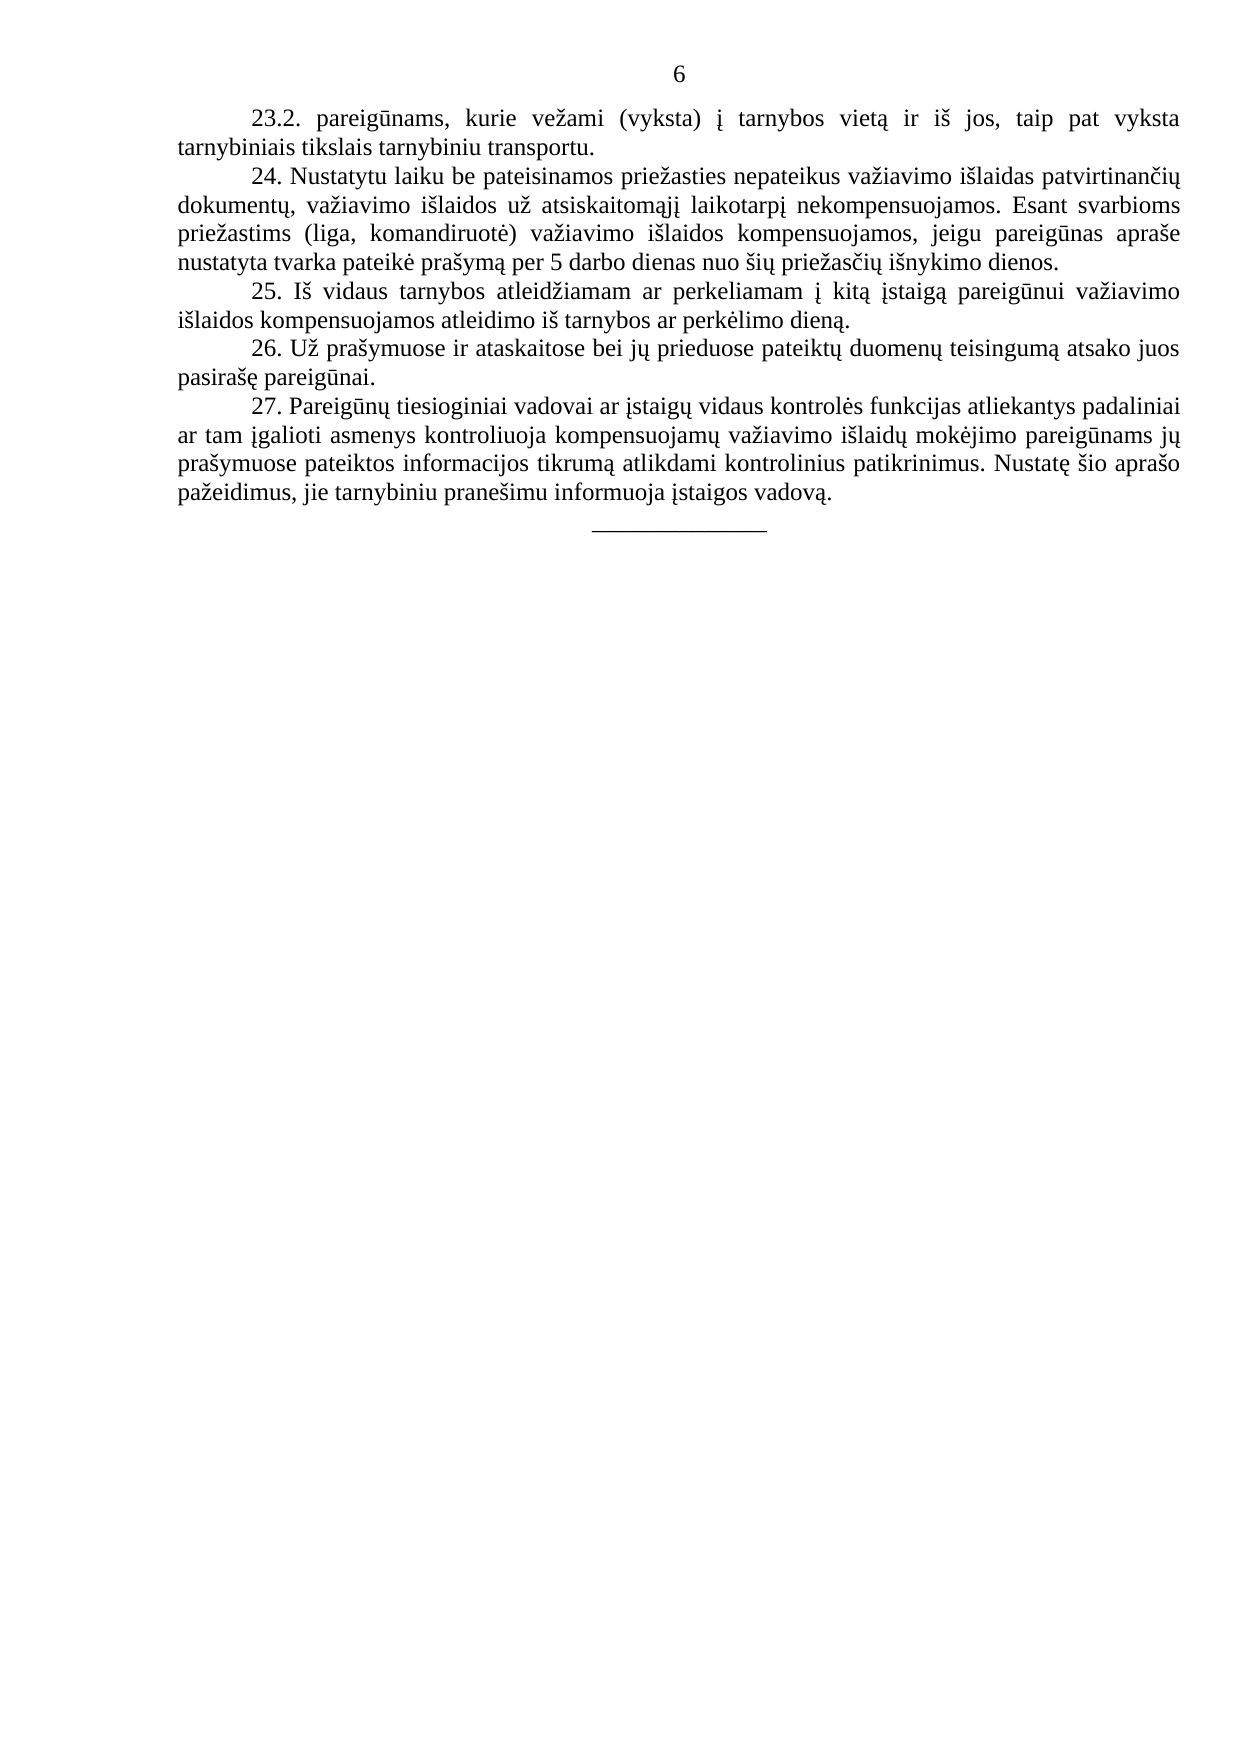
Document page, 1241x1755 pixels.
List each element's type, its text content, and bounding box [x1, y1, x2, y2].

text 24. Nustatytu laiku be pateisinamos priežasties nepateikus važiavimo išlaidas patvirtinančių dokumentų, važiavimo išlaidos už atsiskaitomąjį laikotarpį nekompensuojamos. Esant svarbioms priežastims (liga, komandiruotė) važiavimo išlaidos kompensuojamos, jeigu pareigūnas apraše nustatyta tvarka pateikė prašymą per 5 darbo dienas nuo šių priežasčių išnykimo dienos. [177, 161, 1181, 276]
text 26. Už prašymuose ir ataskaitose bei jų prieduose pateiktų duomenų teisingumą atsako juos pasirašę pareigūnai. [177, 333, 1181, 391]
text 25. Iš vidaus tarnybos atleidžiamam ar perkeliamam į kitą įstaigą pareigūnui važiavimo išlaidos kompensuojamos atleidimo iš tarnybos ar perkėlimo dieną. [177, 276, 1181, 333]
text ______________ [177, 506, 1181, 535]
text 27. Pareigūnų tiesioginiai vadovai ar įstaigų vidaus kontrolės funkcijas atliekantys padaliniai ar tam įgalioti asmenys kontroliuoja kompensuojamų važiavimo išlaidų mokėjimo pareigūnams jų prašymuose pateiktos informacijos tikrumą atlikdami kontrolinius patikrinimus. Nustatę šio aprašo pažeidimus, jie tarnybiniu pranešimu informuoja įstaigos vadovą. [177, 391, 1181, 506]
text 23.2. pareigūnams, kurie vežami (vyksta) į tarnybos vietą ir iš jos, taip pat vyksta tarnybiniais tikslais tarnybiniu transportu. [177, 103, 1181, 161]
